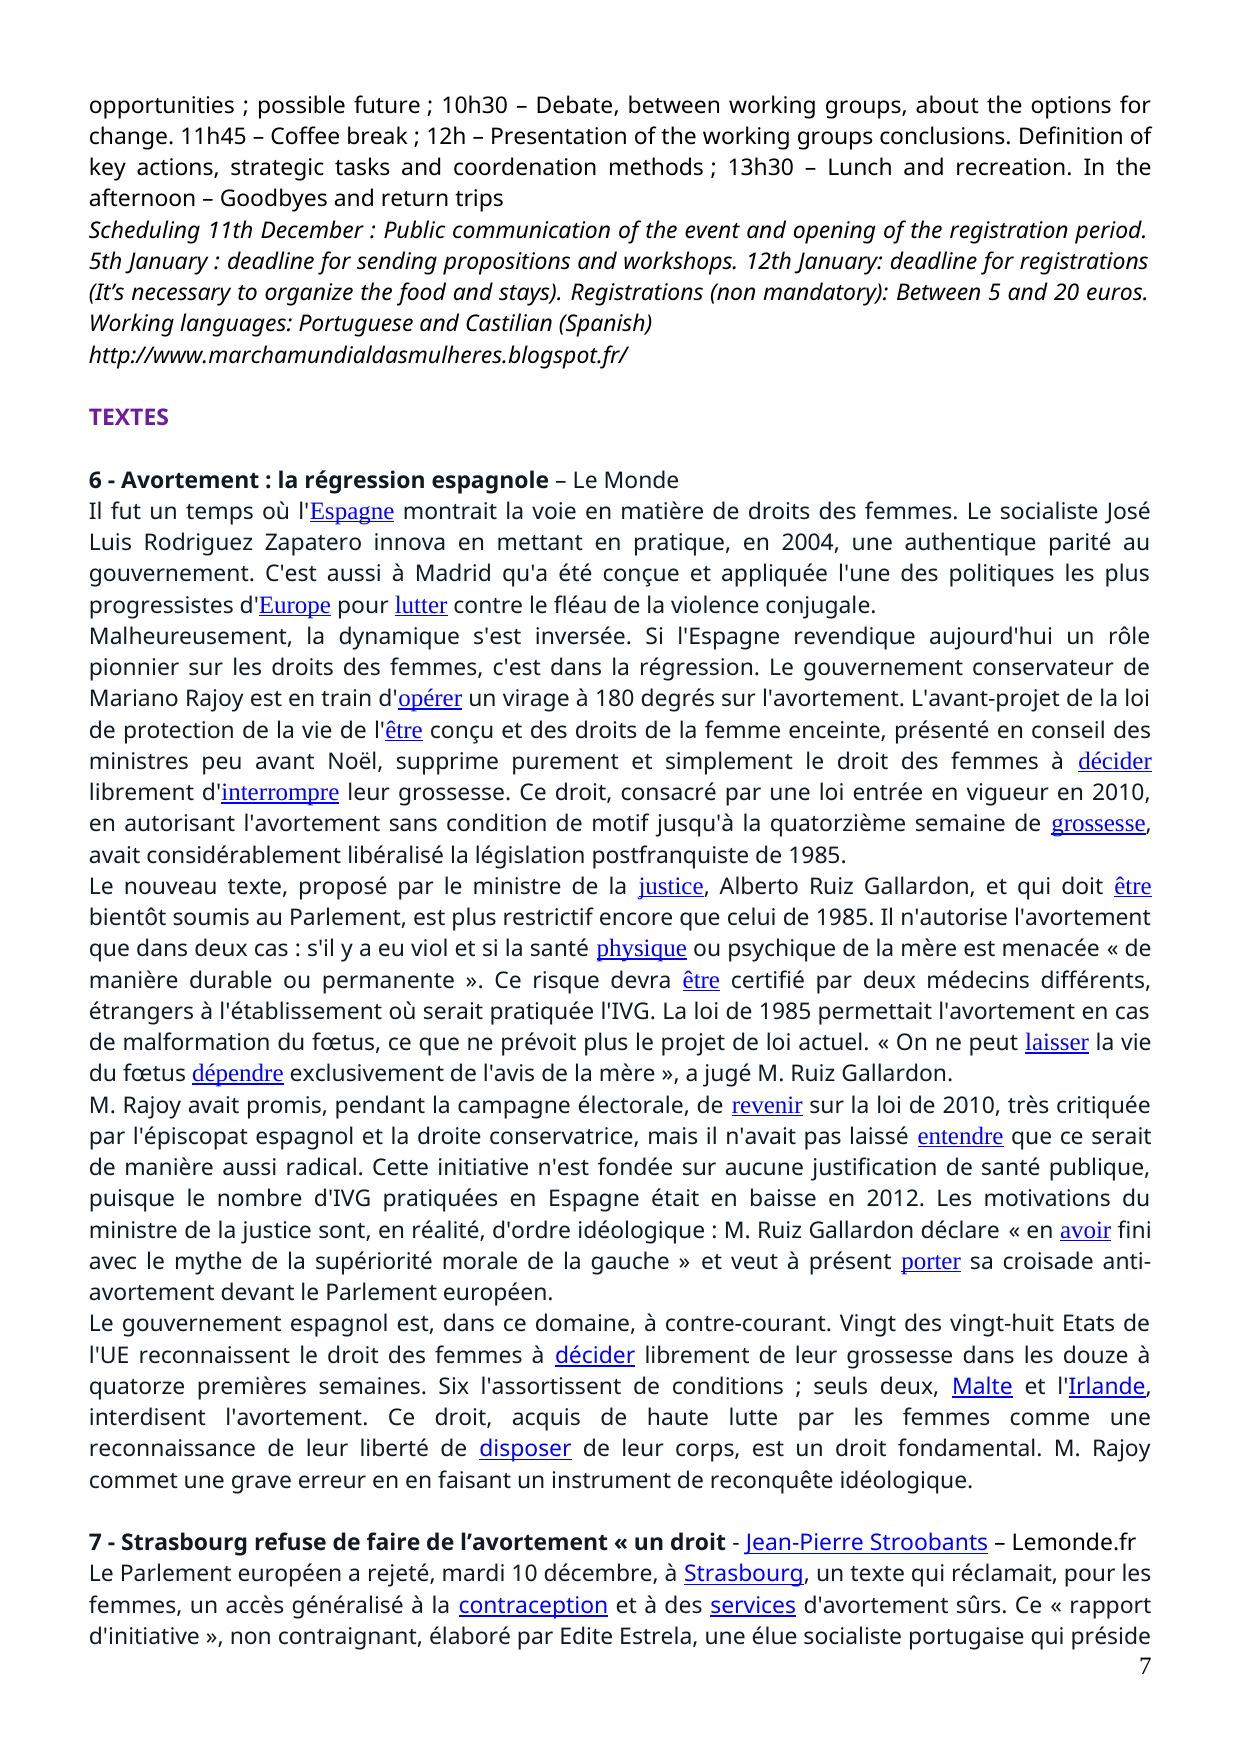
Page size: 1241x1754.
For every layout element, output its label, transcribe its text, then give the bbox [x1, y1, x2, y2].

text TEXTES [89, 401, 1152, 432]
text Le Parlement européen a rejeté, mardi 10 décembre, à Strasbourg, un texte qui réclamait, pour les femmes, un accès généralisé à la contraception et à des services d'avortement sûrs. Ce « rapport d'initiative », non contraignant, élaboré par Edite Estrela, une élue socialiste portugaise qui préside [89, 1557, 1152, 1651]
text 6 - Avortement : la régression espagnole – Le Monde [89, 464, 1152, 495]
text Le gouvernement espagnol est, dans ce domaine, à contre-courant. Vingt des vingt-huit Etats de l'UE reconnaissent le droit des femmes à décider librement de leur grossesse dans les douze à quatorze premières semaines. Six l'assortissent de conditions ; seuls deux, Malte et l'Irlande, interdisent l'avortement. Ce droit, acquis de haute lutte par les femmes comme une reconnaissance de leur liberté de disposer de leur corps, est un droit fondamental. M. Rajoy commet une grave erreur en en faisant un instrument de reconquête idéologique. [89, 1307, 1152, 1495]
text Scheduling 11th December : Public communication of the event and opening of the registration period. 5th January : deadline for sending propositions and workshops. 12th January: deadline for registrations (It’s necessary to organize the food and stays). Registrations (non mandatory): Between 5 and 20 euros. Working languages: Portuguese and Castilian (Spanish) [89, 214, 1152, 339]
text Le nouveau texte, proposé par le ministre de la justice, Alberto Ruiz Gallardon, et qui doit être bientôt soumis au Parlement, est plus restrictif encore que celui de 1985. Il n'autorise l'avortement que dans deux cas : s'il y a eu viol et si la santé physique ou psychique de la mère est menacée « de manière durable ou permanente ». Ce risque devra être certifié par deux médecins différents, étrangers à l'établissement où serait pratiquée l'IVG. La loi de 1985 permettait l'avortement en cas de malformation du fœtus, ce que ne prévoit plus le projet de loi actuel. « On ne peut laisser la vie du fœtus dépendre exclusivement de l'avis de la mère », a jugé M. Ruiz Gallardon. [89, 870, 1152, 1089]
text Il fut un temps où l'Espagne montrait la voie en matière de droits des femmes. Le socialiste José Luis Rodriguez Zapatero innova en mettant en pratique, en 2004, une authentique parité au gouvernement. C'est aussi à Madrid qu'a été conçue et appliquée l'une des politiques les plus progressistes d'Europe pour lutter contre le fléau de la violence conjugale. [89, 495, 1152, 620]
text http://www.marchamundialdasmulheres.blogspot.fr/ [89, 339, 1152, 370]
text opportunities ; possible future ; 10h30 – Debate, between working groups, about the options for change. 11h45 – Coffee break ; 12h – Presentation of the working groups conclusions. Definition of key actions, strategic tasks and coordenation methods ; 13h30 – Lunch and recreation. In the afternoon – Goodbyes and return trips [89, 89, 1152, 214]
text M. Rajoy avait promis, pendant la campagne électorale, de revenir sur la loi de 2010, très critiquée par l'épiscopat espagnol et la droite conservatrice, mais il n'avait pas laissé entendre que ce serait de manière aussi radical. Cette initiative n'est fondée sur aucune justification de santé publique, puisque le nombre d'IVG pratiquées en Espagne était en baisse en 2012. Les motivations du ministre de la justice sont, en réalité, d'ordre idéologique : M. Ruiz Gallardon déclare « en avoir fini avec le mythe de la supériorité morale de la gauche » et veut à présent porter sa croisade anti-avortement devant le Parlement européen. [89, 1089, 1152, 1307]
text 7 - Strasbourg refuse de faire de l’avortement « un droit - Jean-Pierre Stroobants – Lemonde.fr [89, 1526, 1152, 1557]
text Malheureusement, la dynamique s'est inversée. Si l'Espagne revendique aujourd'hui un rôle pionnier sur les droits des femmes, c'est dans la régression. Le gouvernement conservateur de Mariano Rajoy est en train d'opérer un virage à 180 degrés sur l'avortement. L'avant-projet de la loi de protection de la vie de l'être conçu et des droits de la femme enceinte, présenté en conseil des ministres peu avant Noël, supprime purement et simplement le droit des femmes à décider librement d'interrompre leur grossesse. Ce droit, consacré par une loi entrée en vigueur en 2010, en autorisant l'avortement sans condition de motif jusqu'à la quatorzième semaine de grossesse, avait considérablement libéralisé la législation postfranquiste de 1985. [89, 620, 1152, 870]
